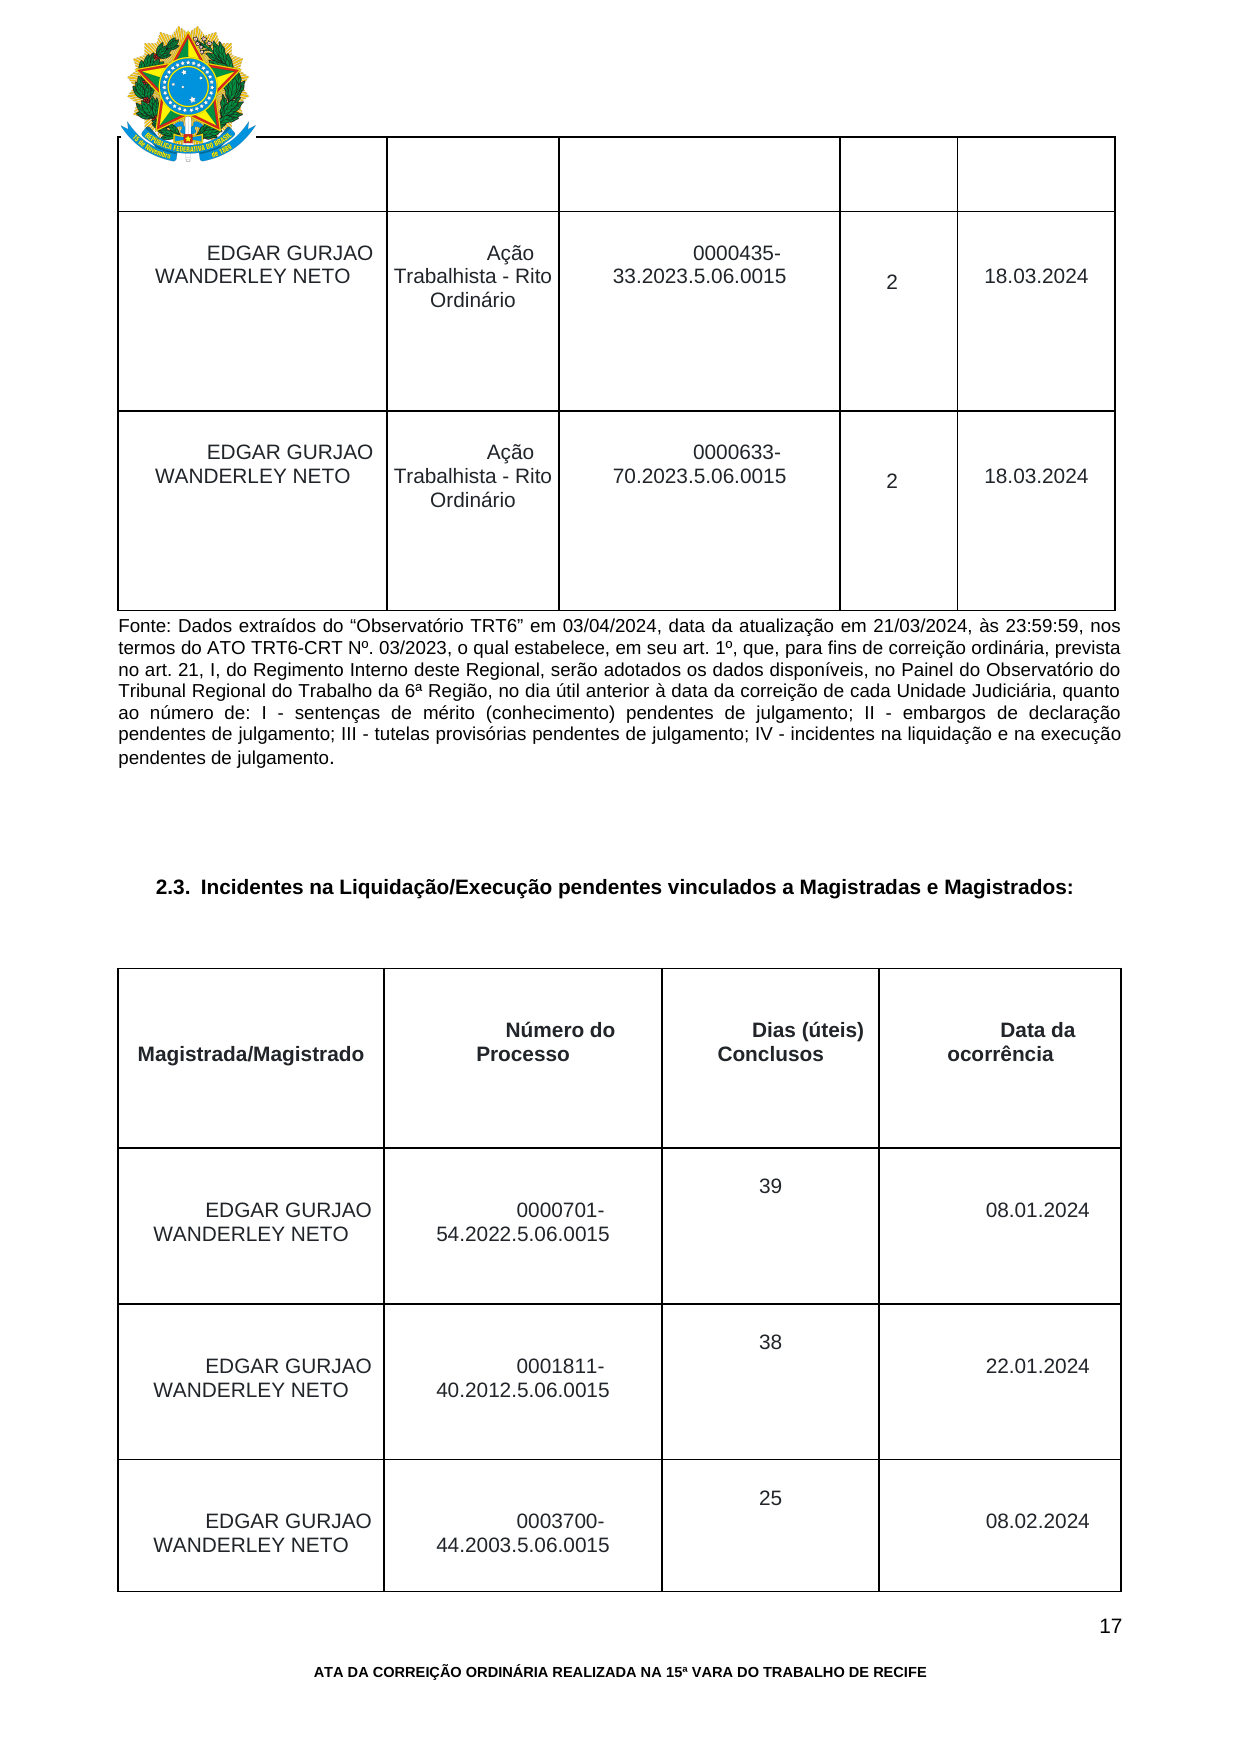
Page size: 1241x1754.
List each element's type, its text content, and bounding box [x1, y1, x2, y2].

table_cell 08.02.2024 [880, 1583, 1120, 1591]
table_cell 0000695-47.2022.5.06.0015 [560, 138, 839, 163]
table_cell 25 [663, 1583, 878, 1591]
table_cell 3 [841, 138, 957, 163]
table_cell 0003700-44.2003.5.06.0015 [385, 1583, 661, 1591]
table_cell 15.03.2024 [958, 138, 1114, 163]
table_cell EDGAR GURJAO WANDERLEY NETO [119, 1583, 383, 1591]
table_cell Tutela Antecipada Antecedente [388, 138, 558, 163]
table_cell EDGAR GURJAO WANDERLEY NETO [119, 138, 386, 163]
